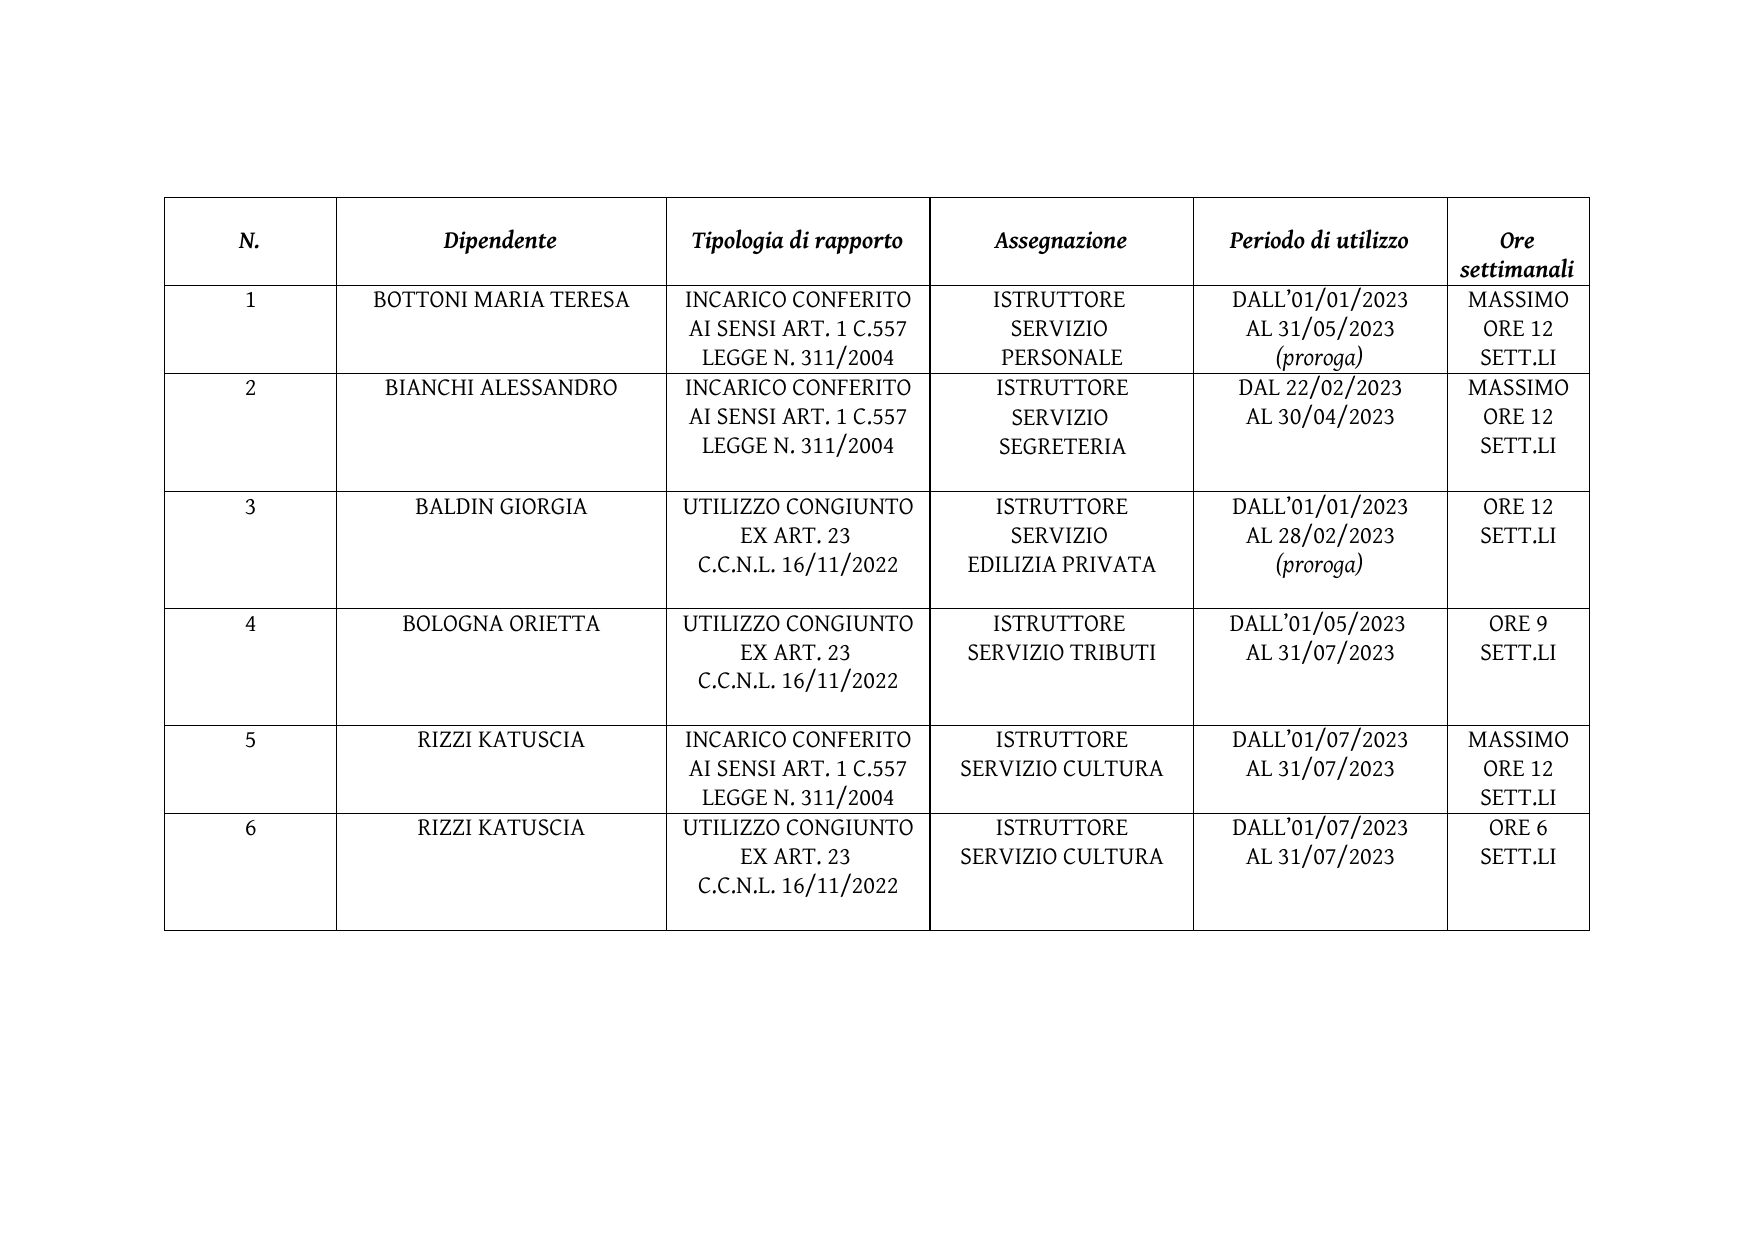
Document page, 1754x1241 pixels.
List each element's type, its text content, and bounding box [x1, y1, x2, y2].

table_header Assegnazione [931, 198, 1193, 285]
table_cell UTILIZZO CONGIUNTO EX ART. 23 C.C.N.L. 16/11/2022 [667, 814, 929, 930]
table_cell ORE 9 SETT.LI [1448, 609, 1589, 725]
table_cell ISTRUTTORE SERVIZIO CULTURA [931, 726, 1193, 813]
table_header N. [165, 198, 336, 285]
table_cell 3 [165, 492, 336, 608]
table_cell ISTRUTTORE SERVIZIO SEGRETERIA [931, 374, 1193, 491]
table_cell INCARICO CONFERITO AI SENSI ART. 1 C.557 LEGGE N. 311/2004 [667, 726, 929, 813]
table_cell ISTRUTTORE SERVIZIO CULTURA [931, 814, 1193, 930]
table_cell DAL 22/02/2023 AL 30/04/2023 [1194, 374, 1447, 491]
table_cell DALL’01/05/2023 AL 31/07/2023 [1194, 609, 1447, 725]
table_cell MASSIMO ORE 12 SETT.LI [1448, 286, 1589, 373]
table_cell 4 [165, 609, 336, 725]
table_header Ore settimanali [1448, 198, 1589, 285]
table_cell BOTTONI MARIA TERESA [337, 286, 666, 373]
table_header Tipologia di rapporto [667, 198, 929, 285]
table_cell 5 [165, 726, 336, 813]
table_cell INCARICO CONFERITO AI SENSI ART. 1 C.557 LEGGE N. 311/2004 [667, 286, 929, 373]
table_cell ORE 12 SETT.LI [1448, 492, 1589, 608]
table_cell 6 [165, 814, 336, 930]
table_cell BOLOGNA ORIETTA [337, 609, 666, 725]
table_cell ISTRUTTORE SERVIZIO TRIBUTI [931, 609, 1193, 725]
table_cell BIANCHI ALESSANDRO [337, 374, 666, 491]
table_cell ISTRUTTORE SERVIZIO PERSONALE [931, 286, 1193, 373]
table_cell ORE 6 SETT.LI [1448, 814, 1589, 930]
table_cell 1 [165, 286, 336, 373]
table_cell MASSIMO ORE 12 SETT.LI [1448, 374, 1589, 491]
table_cell MASSIMO ORE 12 SETT.LI [1448, 726, 1589, 813]
table_cell DALL’01/07/2023 AL 31/07/2023 [1194, 814, 1447, 930]
table_cell UTILIZZO CONGIUNTO EX ART. 23 C.C.N.L. 16/11/2022 [667, 492, 929, 608]
table_cell UTILIZZO CONGIUNTO EX ART. 23 C.C.N.L. 16/11/2022 [667, 609, 929, 725]
table_cell BALDIN GIORGIA [337, 492, 666, 608]
table_cell 2 [165, 374, 336, 491]
table_cell ISTRUTTORE SERVIZIO EDILIZIA PRIVATA [931, 492, 1193, 608]
table_cell DALL’01/01/2023 AL 31/05/2023 (proroga) [1194, 286, 1447, 373]
table_cell RIZZI KATUSCIA [337, 814, 666, 930]
table_cell DALL’01/07/2023 AL 31/07/2023 [1194, 726, 1447, 813]
table_header Periodo di utilizzo [1194, 198, 1447, 285]
table_cell RIZZI KATUSCIA [337, 726, 666, 813]
table_cell INCARICO CONFERITO AI SENSI ART. 1 C.557 LEGGE N. 311/2004 [667, 374, 929, 491]
table_header Dipendente [337, 198, 666, 285]
table_cell DALL’01/01/2023 AL 28/02/2023 (proroga) [1194, 492, 1447, 608]
